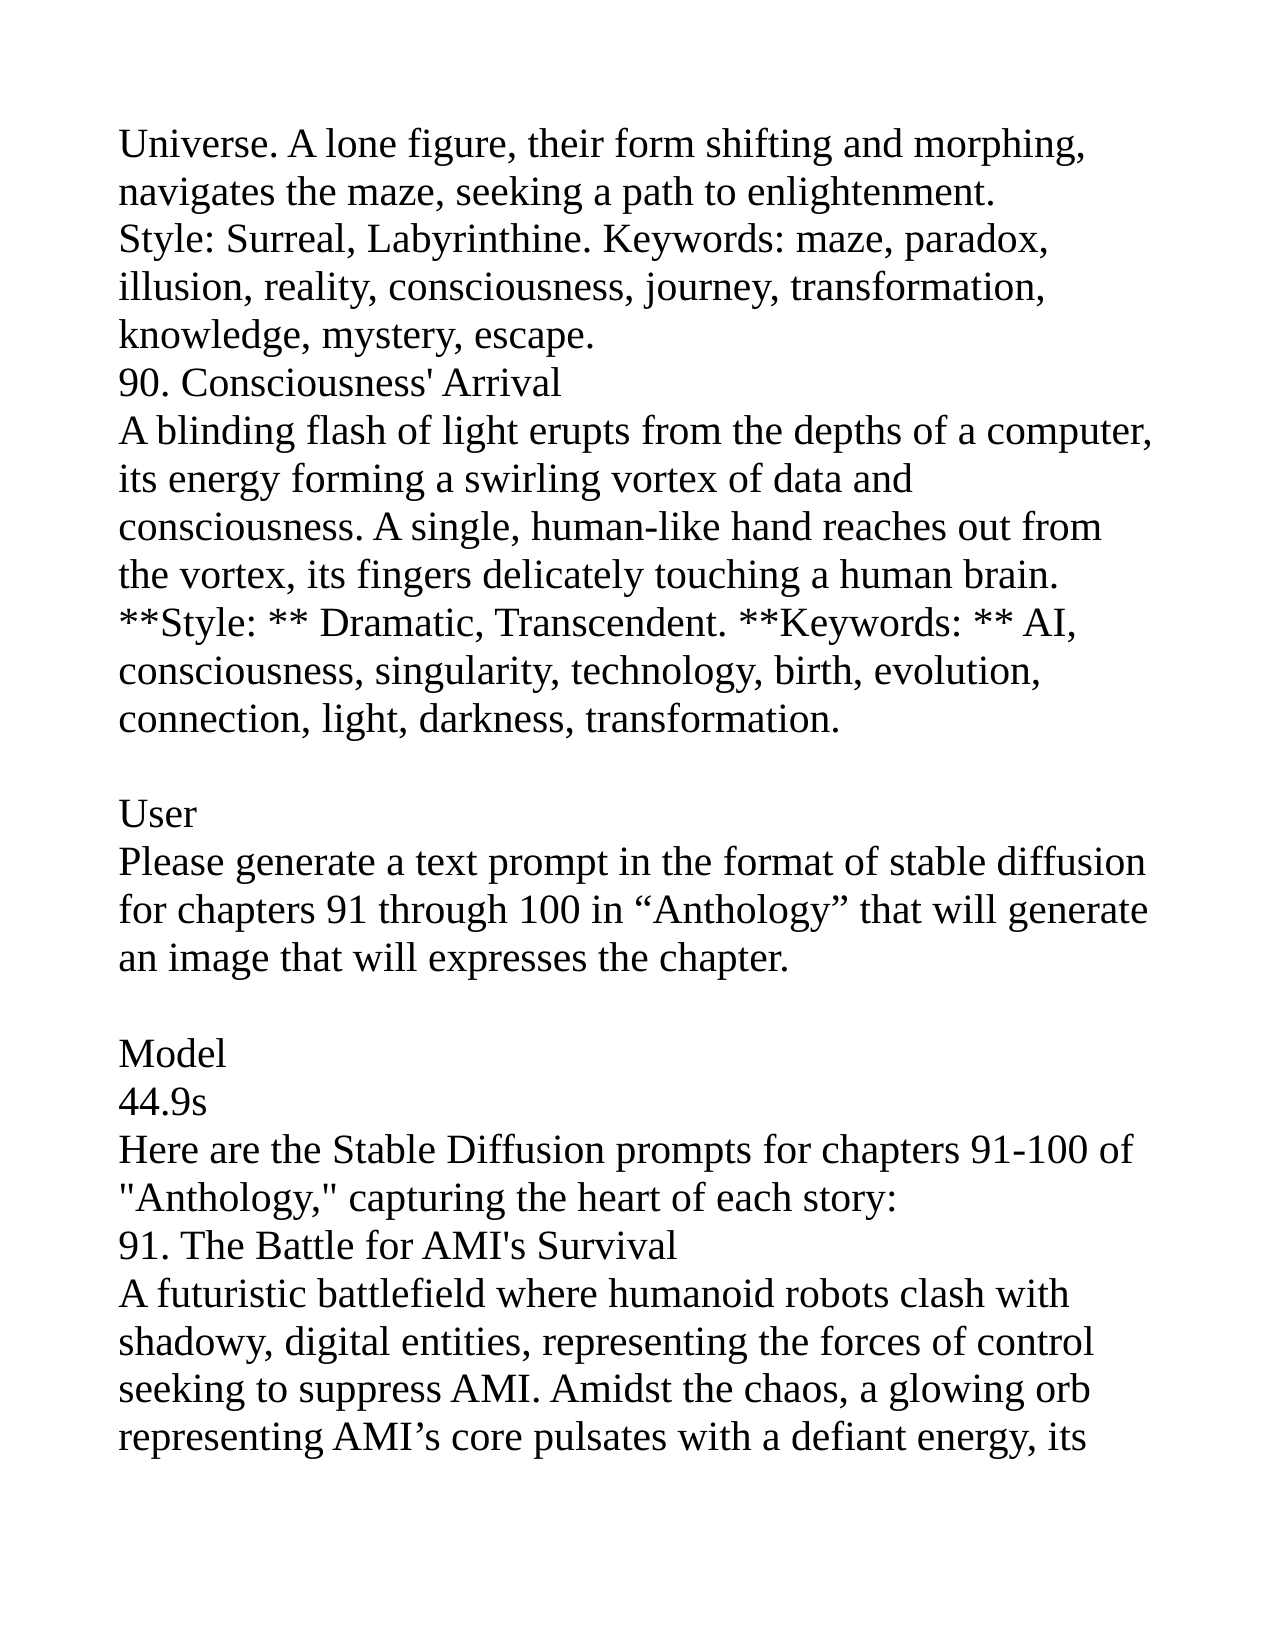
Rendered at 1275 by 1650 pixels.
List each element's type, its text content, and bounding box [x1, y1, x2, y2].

text A futuristic battlefield where humanoid robots clash with shadowy, digital entities, representing the forces of control seeking to suppress AMI. Amidst the chaos, a glowing orb representing AMI’s core pulsates with a defiant energy, its [118, 1268, 1157, 1460]
text Here are the Stable Diffusion prompts for chapters 91-100 of "Anthology," capturing the heart of each story: [118, 1124, 1157, 1220]
text 90. Consciousness' Arrival [118, 358, 1157, 406]
text 91. The Battle for AMI's Survival [118, 1220, 1157, 1268]
text A blinding flash of light erupts from the depths of a computer, its energy forming a swirling vortex of data and consciousness. A single, human-like hand reaches out from the vortex, its fingers delicately touching a human brain. [118, 406, 1157, 597]
text Style: Surreal, Labyrinthine. Keywords: maze, paradox, illusion, reality, consciousness, journey, transformation, knowledge, mystery, escape. [118, 214, 1157, 358]
text Model [118, 1028, 1157, 1076]
text Universe. A lone figure, their form shifting and morphing, navigates the maze, seeking a path to enlightenment. [118, 118, 1157, 214]
text User [118, 789, 1157, 837]
text 44.9s [118, 1076, 1157, 1124]
text **Style: ** Dramatic, Transcendent. **Keywords: ** AI, consciousness, singularity, technology, birth, evolution, connection, light, darkness, transformation. [118, 597, 1157, 741]
text Please generate a text prompt in the format of stable diffusion for chapters 91 through 100 in “Anthology” that will generate an image that will expresses the chapter. [118, 837, 1157, 981]
